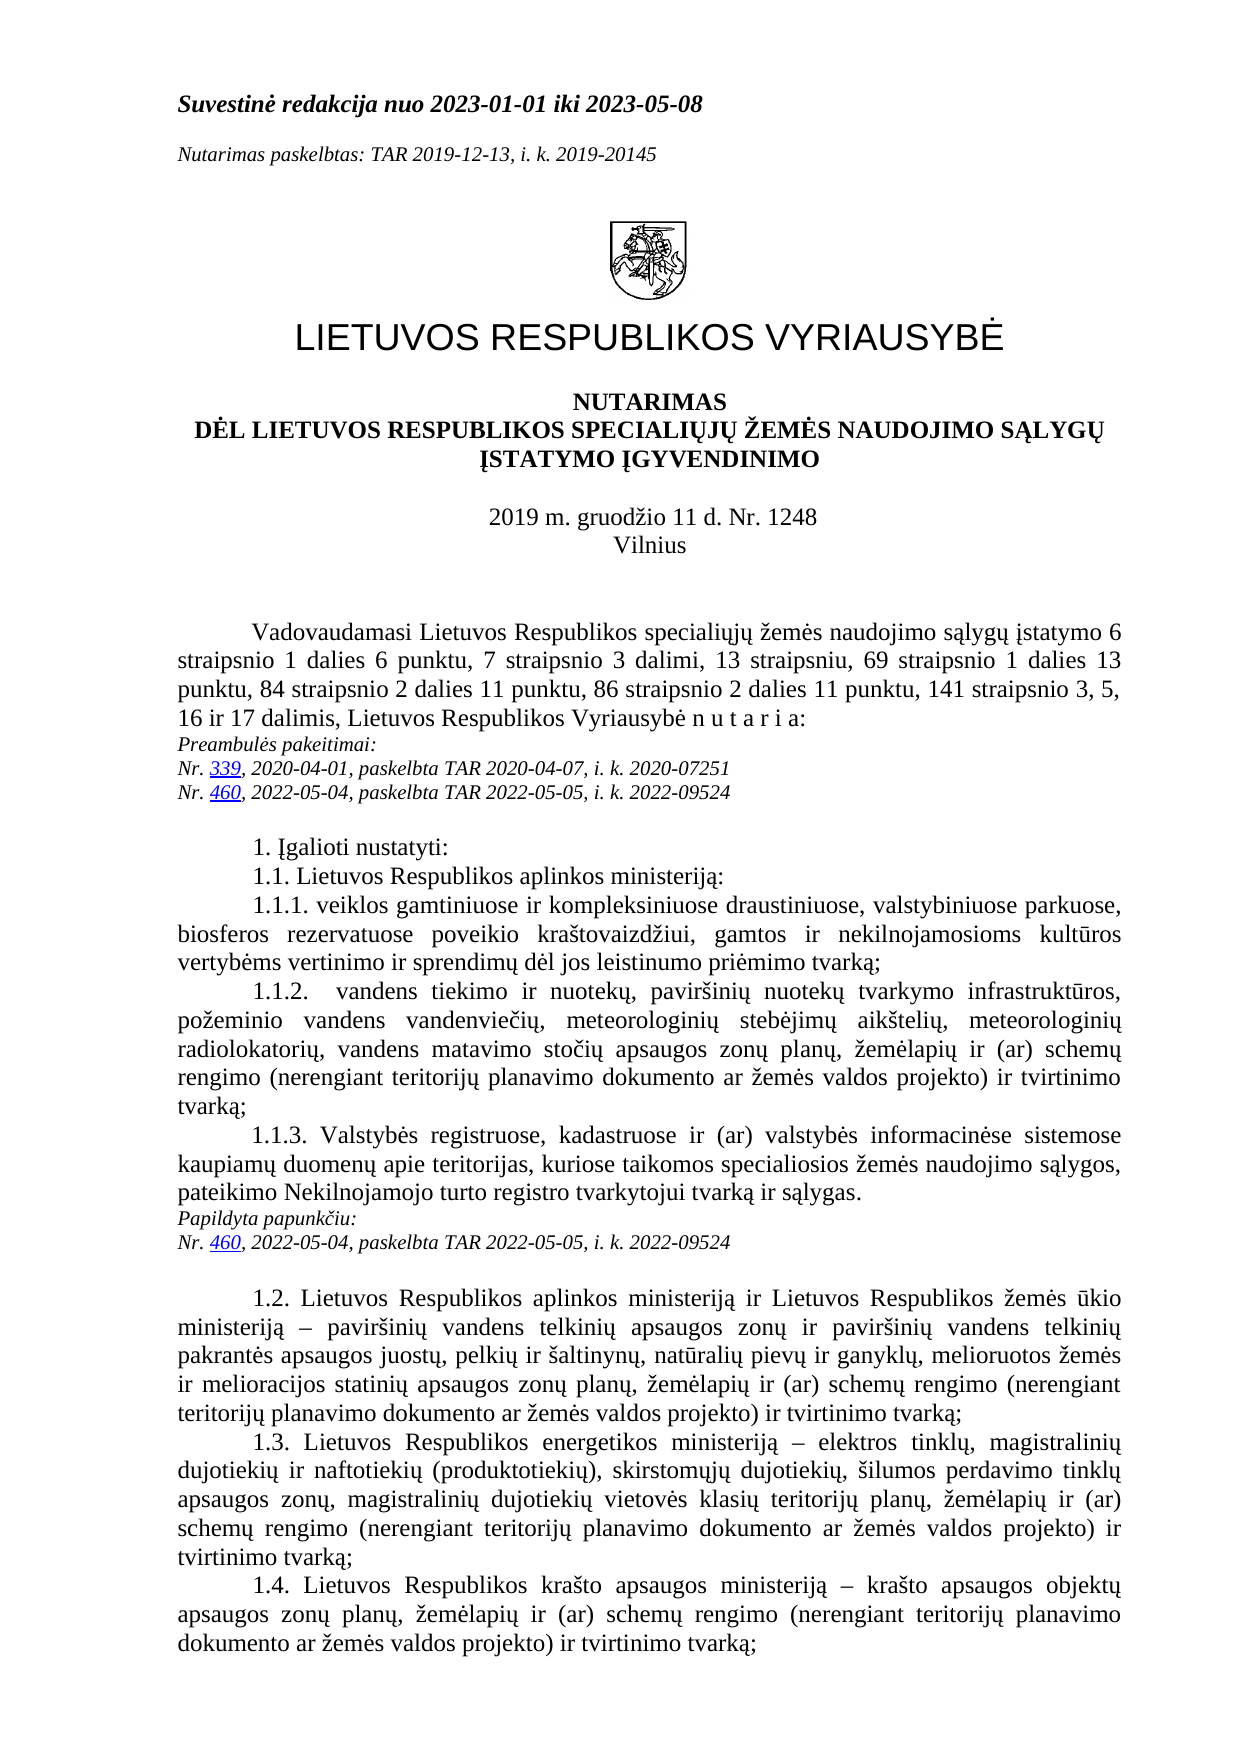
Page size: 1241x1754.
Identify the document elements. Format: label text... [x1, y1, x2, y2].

text Suvestinė redakcija nuo 2023-01-01 iki 2023-05-08 [177, 89, 1122, 117]
text 1.1. Lietuvos Respublikos aplinkos ministeriją: [177, 861, 1122, 890]
text 1.1.3. Valstybės registruose, kadastruose ir (ar) valstybės informacinėse sistemose kaupiamų duomenų apie teritorijas, kuriose taikomos specialiosios žemės naudojimo sąlygos, pateikimo Nekilnojamojo turto registro tvarkytojui tvarką ir sąlygas. [177, 1120, 1122, 1206]
text 1.1.2. vandens tiekimo ir nuotekų, paviršinių nuotekų tvarkymo infrastruktūros, požeminio vandens vandenviečių, meteorologinių stebėjimų aikštelių, meteorologinių radiolokatorių, vandens matavimo stočių apsaugos zonų planų, žemėlapių ir (ar) schemų rengimo (nerengiant teritorijų planavimo dokumento ar žemės valdos projekto) ir tvirtinimo tvarką; [177, 976, 1122, 1120]
text Vilnius [177, 530, 1122, 559]
text Preambulės pakeitimai: [177, 732, 1122, 756]
text 1.1.1. veiklos gamtiniuose ir kompleksiniuose draustiniuose, valstybiniuose parkuose, biosferos rezervatuose poveikio kraštovaizdžiui, gamtos ir nekilnojamosioms kultūros vertybėms vertinimo ir sprendimų dėl jos leistinumo priėmimo tvarką; [177, 890, 1122, 976]
text 1. Įgalioti nustatyti: [177, 832, 1122, 861]
text 1.3. Lietuvos Respublikos energetikos ministeriją – elektros tinklų, magistralinių dujotiekių ir naftotiekių (produktotiekių), skirstomųjų dujotiekių, šilumos perdavimo tinklų apsaugos zonų, magistralinių dujotiekių vietovės klasių teritorijų planų, žemėlapių ir (ar) schemų rengimo (nerengiant teritorijų planavimo dokumento ar žemės valdos projekto) ir tvirtinimo tvarką; [177, 1427, 1122, 1571]
text Nr. 460, 2022-05-04, paskelbta TAR 2022-05-05, i. k. 2022-09524 [177, 1230, 1122, 1254]
text Nr. 460, 2022-05-04, paskelbta TAR 2022-05-05, i. k. 2022-09524 [177, 780, 1122, 804]
text Nr. 339, 2020-04-01, paskelbta TAR 2020-04-07, i. k. 2020-07251 [177, 756, 1122, 780]
text Papildyta papunkčiu: [177, 1206, 1122, 1230]
text 1.4. Lietuvos Respublikos krašto apsaugos ministeriją – krašto apsaugos objektų apsaugos zonų planų, žemėlapių ir (ar) schemų rengimo (nerengiant teritorijų planavimo dokumento ar žemės valdos projekto) ir tvirtinimo tvarką; [177, 1571, 1122, 1657]
text DĖL LIETUVOS RESPUBLIKOS SPECIALIŲJŲ ŽEMĖS NAUDOJIMO SĄLYGŲ ĮSTATYMO ĮGYVENDINIMO [177, 415, 1122, 473]
text 1.2. Lietuvos Respublikos aplinkos ministeriją ir Lietuvos Respublikos žemės ūkio ministeriją – paviršinių vandens telkinių apsaugos zonų ir paviršinių vandens telkinių pakrantės apsaugos juostų, pelkių ir šaltinynų, natūralių pievų ir ganyklų, melioruotos žemės ir melioracijos statinių apsaugos zonų planų, žemėlapių ir (ar) schemų rengimo (nerengiant teritorijų planavimo dokumento ar žemės valdos projekto) ir tvirtinimo tvarką; [177, 1283, 1122, 1427]
text Nutarimas paskelbtas: TAR 2019-12-13, i. k. 2019-20145 [177, 141, 1122, 166]
text Lietuvos Respublikos Vyriausybė [177, 315, 1122, 358]
text Vadovaudamasi Lietuvos Respublikos specialiųjų žemės naudojimo sąlygų įstatymo 6 straipsnio 1 dalies 6 punktu, 7 straipsnio 3 dalimi, 13 straipsniu, 69 straipsnio 1 dalies 13 punktu, 84 straipsnio 2 dalies 11 punktu, 86 straipsnio 2 dalies 11 punktu, 141 straipsnio 3, 5, 16 ir 17 dalimis, Lietuvos Respublikos Vyriausybė n u t a r i a: [177, 617, 1122, 732]
text 2019 m. gruodžio 11 d. Nr. 1248 [177, 502, 1122, 530]
text nutarimas [177, 387, 1122, 415]
